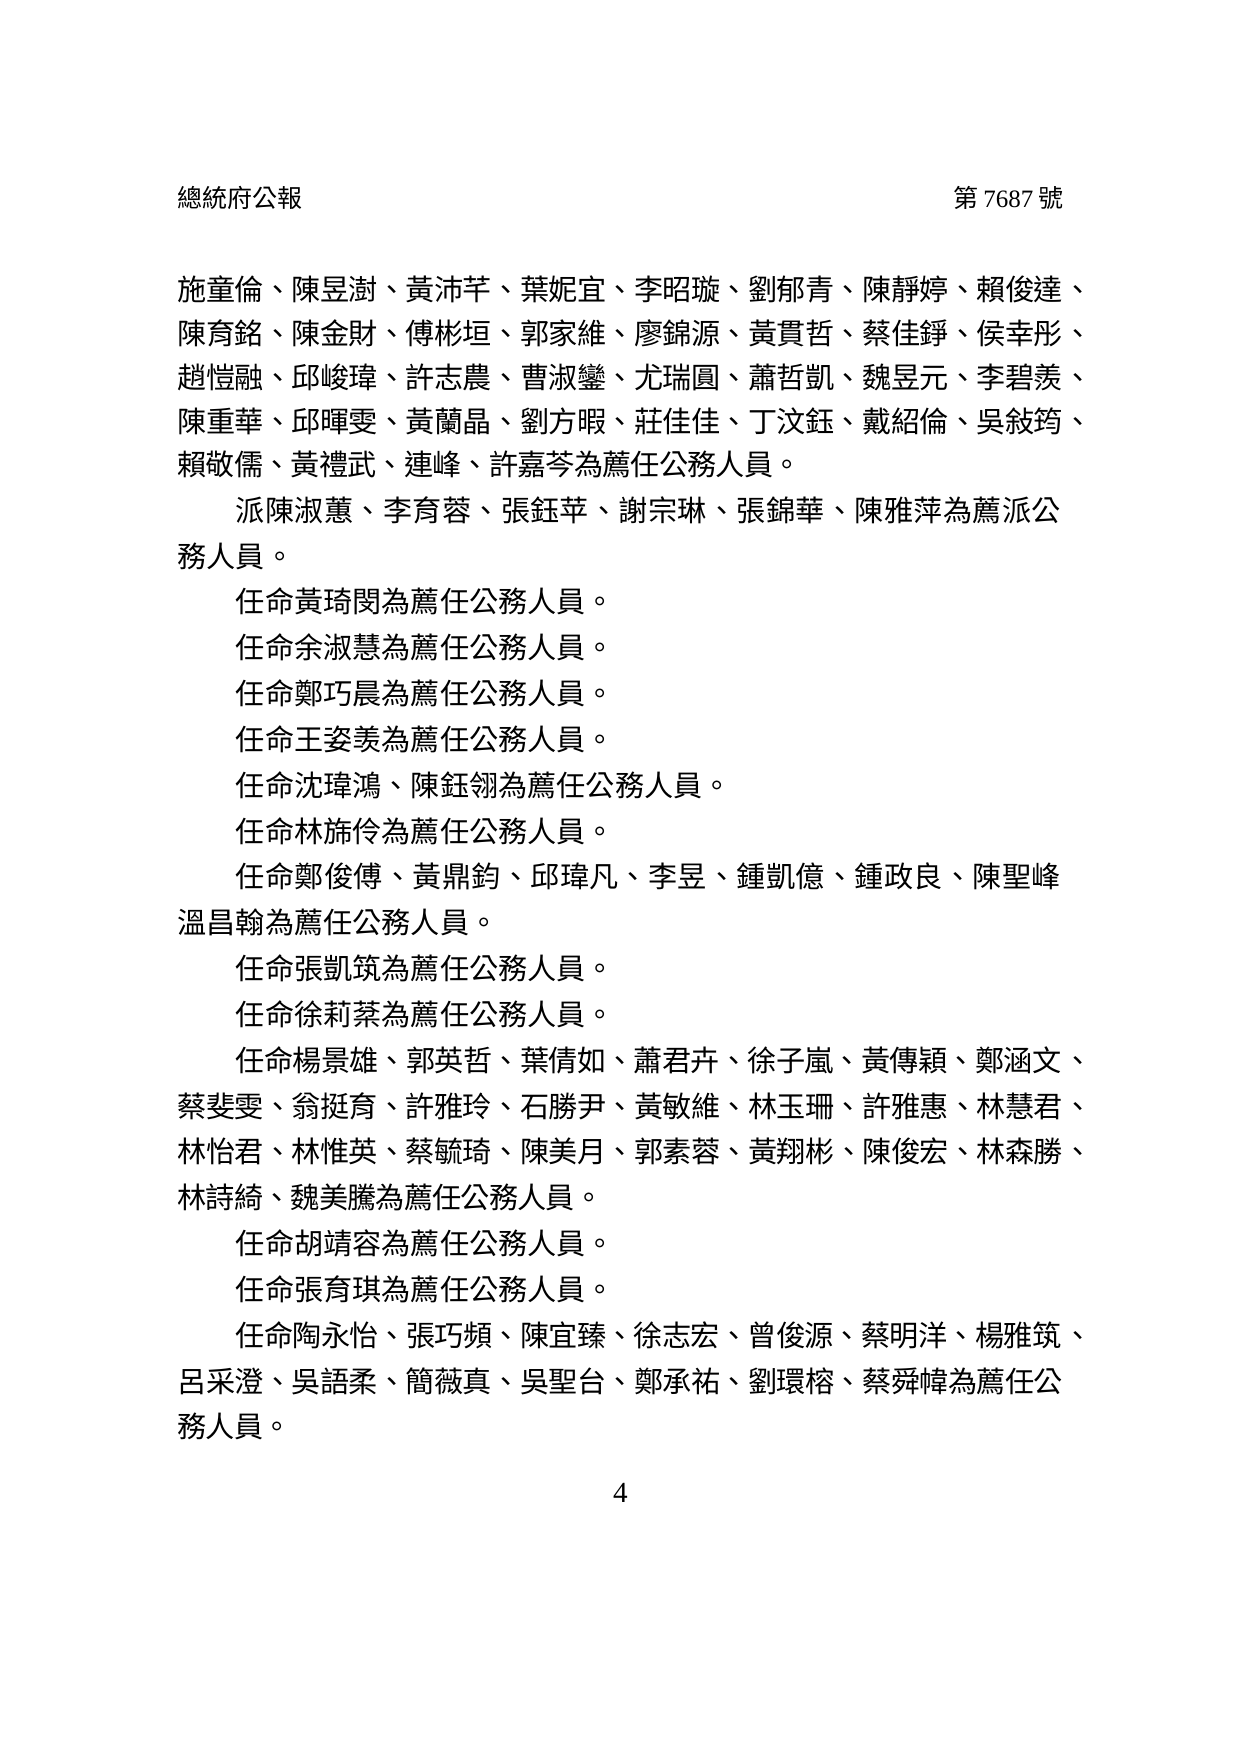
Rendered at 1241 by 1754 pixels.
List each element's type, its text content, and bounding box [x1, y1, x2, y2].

text 任命沈瑋鴻、陳鈺翎為薦任公務人員。 [177, 759, 1063, 805]
text 任命陶永怡、張巧頻、陳宜臻、徐志宏、曾俊源、蔡明洋、楊雅筑、呂采澄、吳語柔、簡薇真、吳聖台、鄭承祐、劉環榕、蔡舜幃為薦任公務人員。 [177, 1309, 1063, 1447]
text 任命鄭巧晨為薦任公務人員。 [177, 668, 1063, 714]
text 任命林旆伶為薦任公務人員。 [177, 805, 1063, 851]
text 任命鄭俊傅、黃鼎鈞、邱瑋凡、李昱、鍾凱億、鍾政良、陳聖峰、溫昌翰為薦任公務人員。 [177, 851, 1063, 943]
text 任命張育琪為薦任公務人員。 [177, 1264, 1063, 1309]
text 任命胡靖容為薦任公務人員。 [177, 1218, 1063, 1264]
text 任命徐莉棻為薦任公務人員。 [177, 989, 1063, 1034]
text 任命張凱筑為薦任公務人員。 [177, 943, 1063, 989]
text 任命余淑慧為薦任公務人員。 [177, 622, 1063, 668]
text 任命楊景雄、郭英哲、葉倩如、蕭君卉、徐子嵐、黃傳穎、鄭涵文、蔡斐雯、翁挺育、許雅玲、石勝尹、黃敏維、林玉珊、許雅惠、林慧君、林怡君、林惟英、蔡毓琦、陳美月、郭素蓉、黃翔彬、陳俊宏、林森勝、林詩綺、魏美騰為薦任公務人員。 [177, 1034, 1063, 1218]
text 任命王姿羡為薦任公務人員。 [177, 714, 1063, 759]
text 任命黃琦閔為薦任公務人員。 [177, 576, 1063, 622]
text 派陳淑蕙、李育蓉、張鈺苹、謝宗琳、張錦華、陳雅萍為薦派公務人員。 [177, 484, 1063, 576]
text 任命陳雨萱、張子沄、張芸瑄、莊尚儒、張雅晶、詹亭華、周翊暉、陳品毅、陳昱佑、嚴暐昕、簡婉軒、林小蕎、施東明、洪奕平、林立揚、施童倫、陳昱澍、黃沛芊、葉妮宜、李昭璇、劉郁青、陳靜婷、賴俊達、陳育銘、陳金財、傅彬垣、郭家維、廖錦源、黃貫哲、蔡佳錚、侯幸彤、趙愷融、邱峻瑋、許志農、曹淑鑾、尤瑞圓、蕭哲凱、魏昱元、李碧羨、陳重華、邱暉雯、黃蘭晶、劉方暇、莊佳佳、丁汶鈺、戴紹倫、吳敍筠、賴敬儒、黃禮武、連峰、許嘉芩為薦任公務人員。 [177, 266, 1063, 484]
